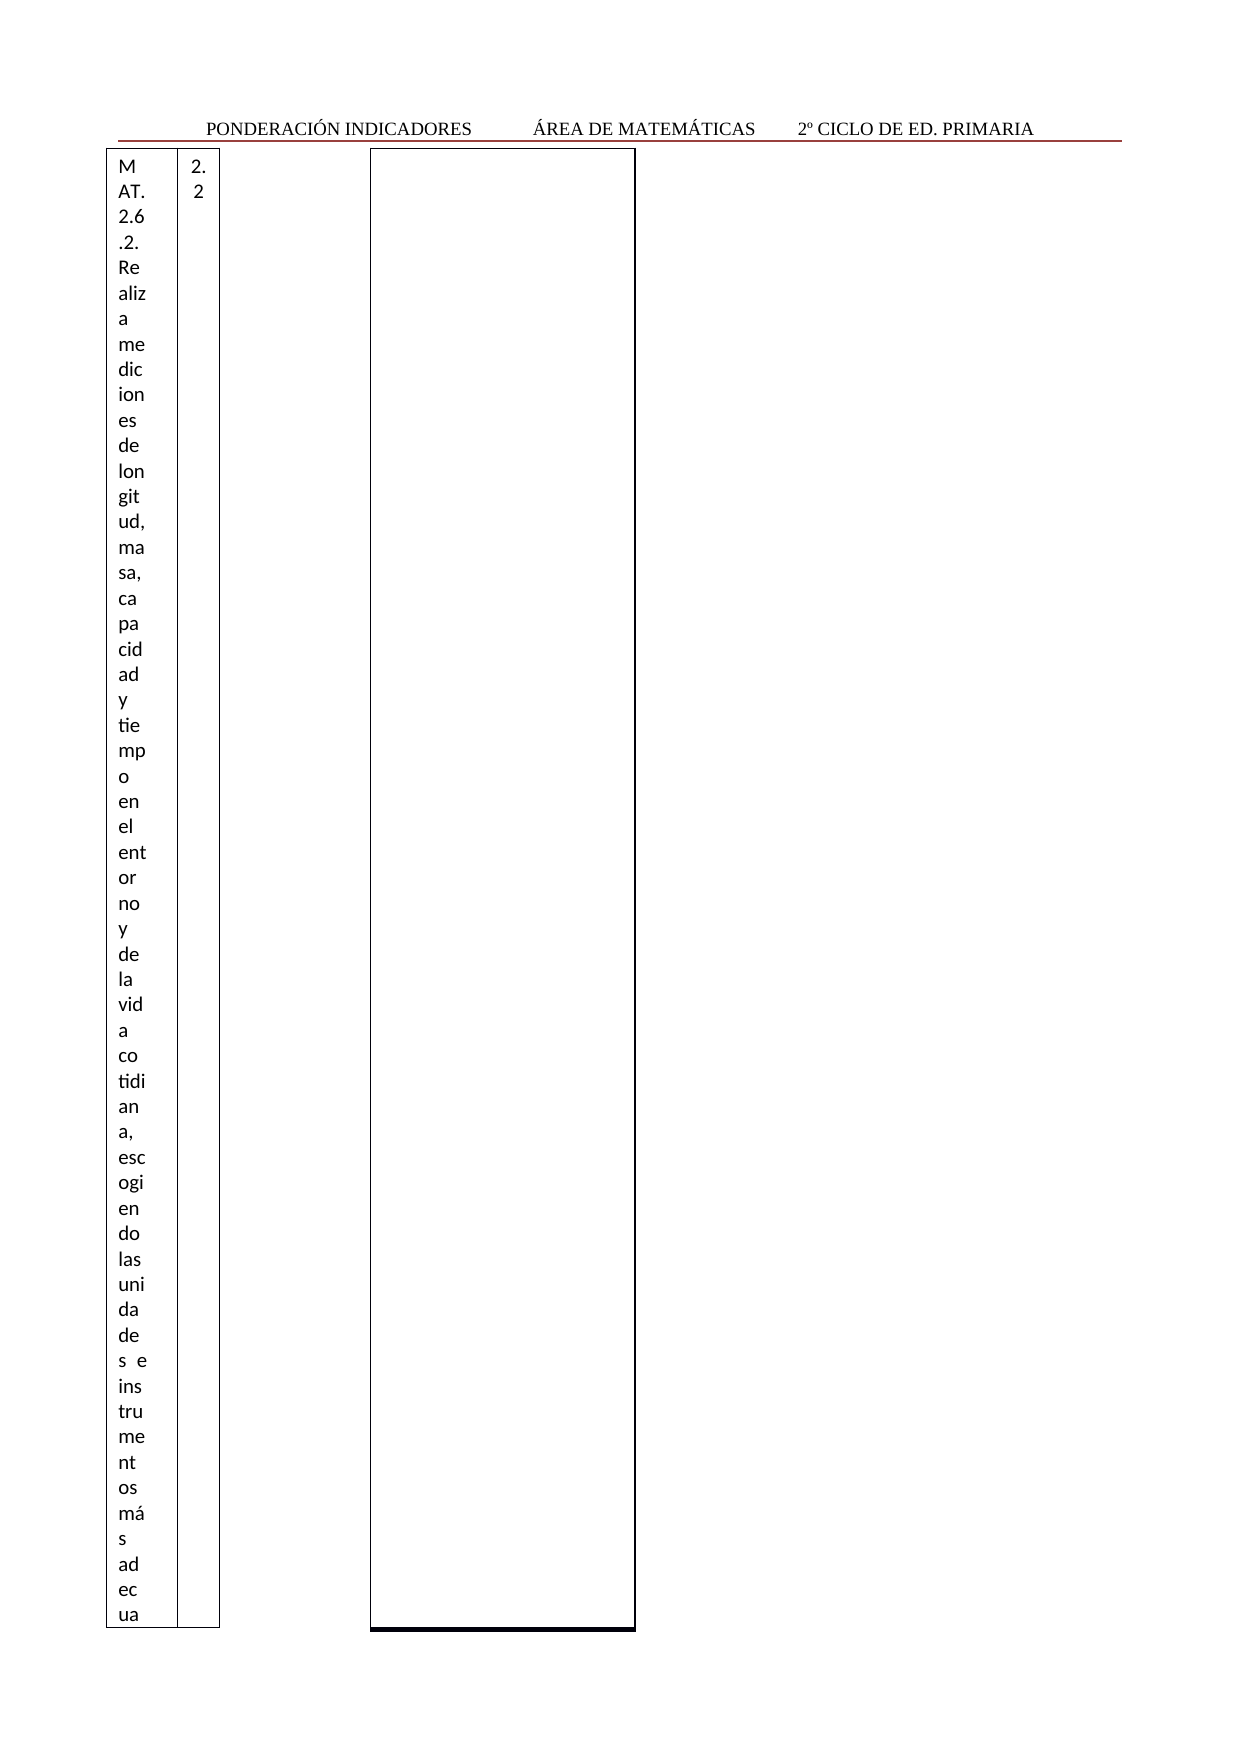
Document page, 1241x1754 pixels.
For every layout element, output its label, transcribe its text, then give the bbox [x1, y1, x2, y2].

table_cell [371, 149, 634, 1627]
table_cell 2.2 [178, 149, 219, 1627]
table_cell MAT.2.6.2. Realiza mediciones de longitud, masa, capacidad y tiempo en el entorno y de la vida cotidiana, escogiendo las unidades e instrumentos más adecua [107, 149, 177, 1627]
